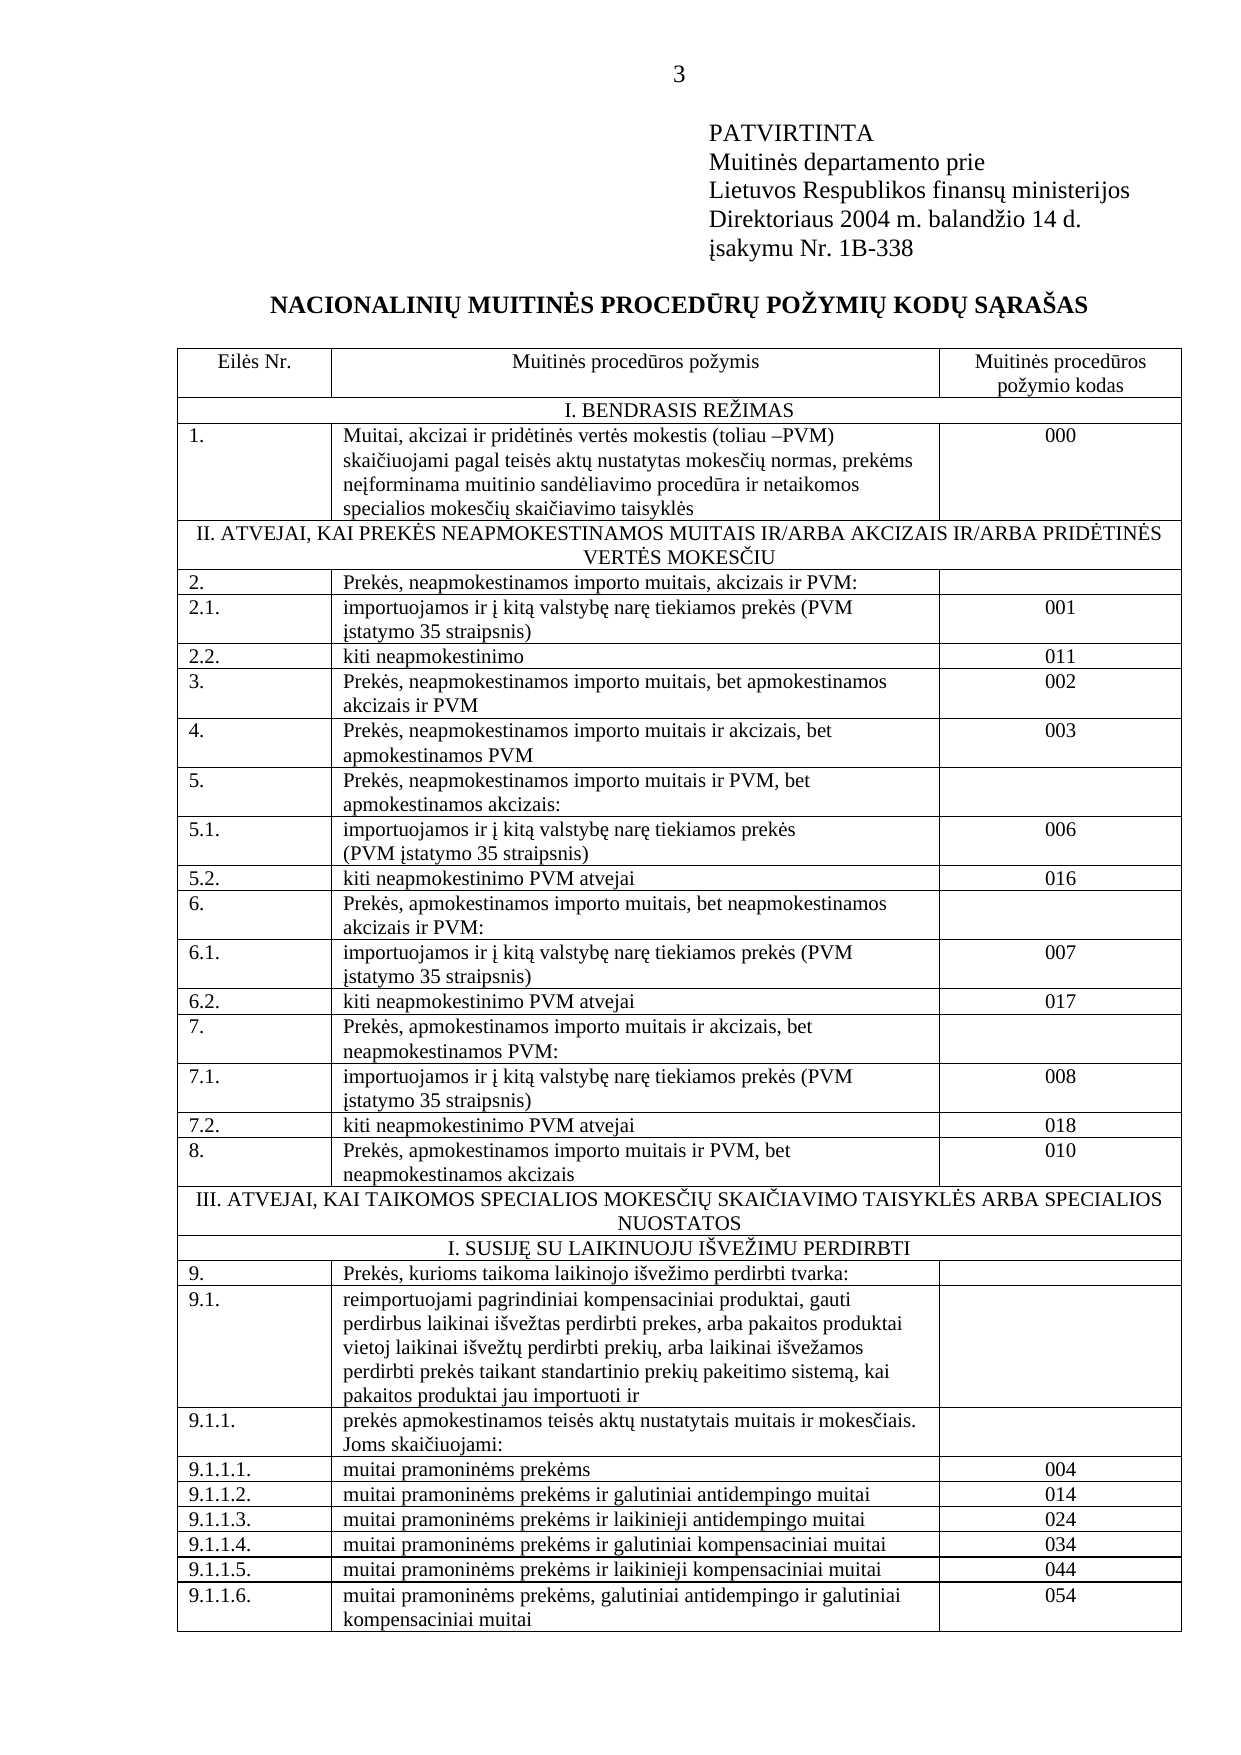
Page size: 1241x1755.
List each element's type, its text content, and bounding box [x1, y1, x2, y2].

table_cell 9.1.1.4. [178, 1532, 331, 1556]
table_cell 9.1.1.5. [178, 1558, 331, 1581]
table_cell 000 [940, 424, 1181, 520]
table_cell importuojamos ir į kitą valstybę narę tiekiamos prekės (PVM įstatymo 35 straipsnis) [332, 940, 939, 988]
table_cell [940, 570, 1181, 594]
table_cell Prekės, neapmokestinamos importo muitais, bet apmokestinamos akcizais ir PVM [332, 669, 939, 717]
table_cell Prekės, neapmokestinamos importo muitais ir akcizais, bet apmokestinamos PVM [332, 719, 939, 767]
table_cell kiti neapmokestinimo PVM atvejai [332, 989, 939, 1013]
table_cell muitai pramoninėms prekėms ir laikinieji kompensaciniai muitai [332, 1558, 939, 1581]
table_cell [940, 1408, 1181, 1456]
table_cell kiti neapmokestinimo PVM atvejai [332, 866, 939, 890]
table_cell 9.1.1.6. [178, 1583, 331, 1631]
table_cell Prekės, apmokestinamos importo muitais ir PVM, bet neapmokestinamos akcizais [332, 1138, 939, 1186]
table_cell 018 [940, 1113, 1181, 1137]
table_cell Prekės, apmokestinamos importo muitais ir akcizais, bet neapmokestinamos PVM: [332, 1015, 939, 1063]
table_cell 007 [940, 940, 1181, 988]
table_cell Prekės, neapmokestinamos importo muitais ir PVM, bet apmokestinamos akcizais: [332, 768, 939, 816]
table_cell reimportuojami pagrindiniai kompensaciniai produktai, gauti perdirbus laikinai išvežtas perdirbti prekes, arba pakaitos produktai vietoj laikinai išvežtų perdirbti prekių, arba laikinai išvežamos perdirbti prekės taikant standartinio prekių pakeitimo sistemą, kai pakaitos produktai jau importuoti ir [332, 1286, 939, 1407]
table_cell 054 [940, 1583, 1181, 1631]
table_cell 011 [940, 644, 1181, 668]
table_cell [940, 1286, 1181, 1407]
table_cell 9.1. [178, 1286, 331, 1407]
table_cell 9.1.1.3. [178, 1507, 331, 1531]
table_cell I. SUSIJĘ SU LAIKINUOJU IŠVEŽIMU PERDIRBTI [178, 1236, 1181, 1260]
table_cell 044 [940, 1558, 1181, 1581]
table_cell 024 [940, 1507, 1181, 1531]
table_cell 2.2. [178, 644, 331, 668]
table_cell importuojamos ir į kitą valstybę narę tiekiamos prekės (PVM įstatymo 35 straipsnis) [332, 1064, 939, 1112]
table_cell 6.1. [178, 940, 331, 988]
text Muitinės departamento prie [177, 147, 1181, 176]
table_cell 9. [178, 1261, 331, 1285]
text NACIONALINIŲ MUITINĖS PROCEDŪRŲ POŽYMIŲ KODŲ SĄRAŠAS [177, 291, 1181, 319]
table_cell [940, 1015, 1181, 1063]
text įsakymu Nr. 1B-338 [177, 233, 1181, 262]
table_cell 002 [940, 669, 1181, 717]
text Lietuvos Respublikos finansų ministerijos [177, 176, 1181, 204]
table_cell [940, 1261, 1181, 1285]
table_cell [940, 768, 1181, 816]
table_cell Prekės, apmokestinamos importo muitais, bet neapmokestinamos akcizais ir PVM: [332, 891, 939, 939]
table_cell II. ATVEJAI, KAI PREKĖS NEAPMOKESTINAMOS MUITAIS IR/ARBA AKCIZAIS IR/ARBA PRIDĖTINĖS VERTĖS MOKESČIU [178, 521, 1181, 569]
table_cell 001 [940, 595, 1181, 643]
table_cell 2. [178, 570, 331, 594]
table_cell prekės apmokestinamos teisės aktų nustatytais muitais ir mokesčiais. Joms skaičiuojami: [332, 1408, 939, 1456]
table_cell muitai pramoninėms prekėms ir laikinieji antidempingo muitai [332, 1507, 939, 1531]
table_cell 6. [178, 891, 331, 939]
table_cell 1. [178, 424, 331, 520]
table_cell Prekės, kurioms taikoma laikinojo išvežimo perdirbti tvarka: [332, 1261, 939, 1285]
table_cell [940, 891, 1181, 939]
text Direktoriaus 2004 m. balandžio 14 d. [177, 204, 1181, 233]
table_cell Muitai, akcizai ir pridėtinės vertės mokestis (toliau –PVM) skaičiuojami pagal teisės aktų nustatytas mokesčių normas, prekėms neįforminama muitinio sandėliavimo procedūra ir netaikomos specialios mokesčių skaičiavimo taisyklės [332, 424, 939, 520]
table_cell muitai pramoninėms prekėms, galutiniai antidempingo ir galutiniai kompensaciniai muitai [332, 1583, 939, 1631]
table_cell 004 [940, 1457, 1181, 1481]
table_cell 7.1. [178, 1064, 331, 1112]
table_cell 9.1.1. [178, 1408, 331, 1456]
table_cell 9.1.1.1. [178, 1457, 331, 1481]
table_cell I. BENDRASIS REŽIMAS [178, 398, 1181, 422]
table_cell 2.1. [178, 595, 331, 643]
table_cell 034 [940, 1532, 1181, 1556]
table_cell 003 [940, 719, 1181, 767]
table_header Muitinės procedūros požymio kodas [940, 349, 1181, 397]
table_cell 3. [178, 669, 331, 717]
table_cell 8. [178, 1138, 331, 1186]
table_cell 006 [940, 817, 1181, 865]
table_cell importuojamos ir į kitą valstybę narę tiekiamos prekės (PVM įstatymo 35 straipsnis) [332, 817, 939, 865]
table_cell 4. [178, 719, 331, 767]
table_cell 5.1. [178, 817, 331, 865]
table_cell 7. [178, 1015, 331, 1063]
table_cell 9.1.1.2. [178, 1482, 331, 1506]
table_cell kiti neapmokestinimo [332, 644, 939, 668]
table_cell III. ATVEJAI, KAI TAIKOMOS SPECIALIOS MOKESČIŲ SKAIČIAVIMO TAISYKLĖS ARBA SPECIALIOS NUOSTATOS [178, 1187, 1181, 1235]
table_cell 010 [940, 1138, 1181, 1186]
table_cell muitai pramoninėms prekėms ir galutiniai antidempingo muitai [332, 1482, 939, 1506]
table_cell Prekės, neapmokestinamos importo muitais, akcizais ir PVM: [332, 570, 939, 594]
table_cell 014 [940, 1482, 1181, 1506]
table_cell 017 [940, 989, 1181, 1013]
table_cell 016 [940, 866, 1181, 890]
table_header Eilės Nr. [178, 349, 331, 397]
table_cell 5. [178, 768, 331, 816]
text PATVIRTINTA [709, 118, 1181, 147]
table_cell muitai pramoninėms prekėms ir galutiniai kompensaciniai muitai [332, 1532, 939, 1556]
table_header Muitinės procedūros požymis [332, 349, 939, 397]
table_cell 008 [940, 1064, 1181, 1112]
table_cell muitai pramoninėms prekėms [332, 1457, 939, 1481]
table_cell kiti neapmokestinimo PVM atvejai [332, 1113, 939, 1137]
table_cell 7.2. [178, 1113, 331, 1137]
table_cell importuojamos ir į kitą valstybę narę tiekiamos prekės (PVM įstatymo 35 straipsnis) [332, 595, 939, 643]
table_cell 5.2. [178, 866, 331, 890]
table_cell 6.2. [178, 989, 331, 1013]
